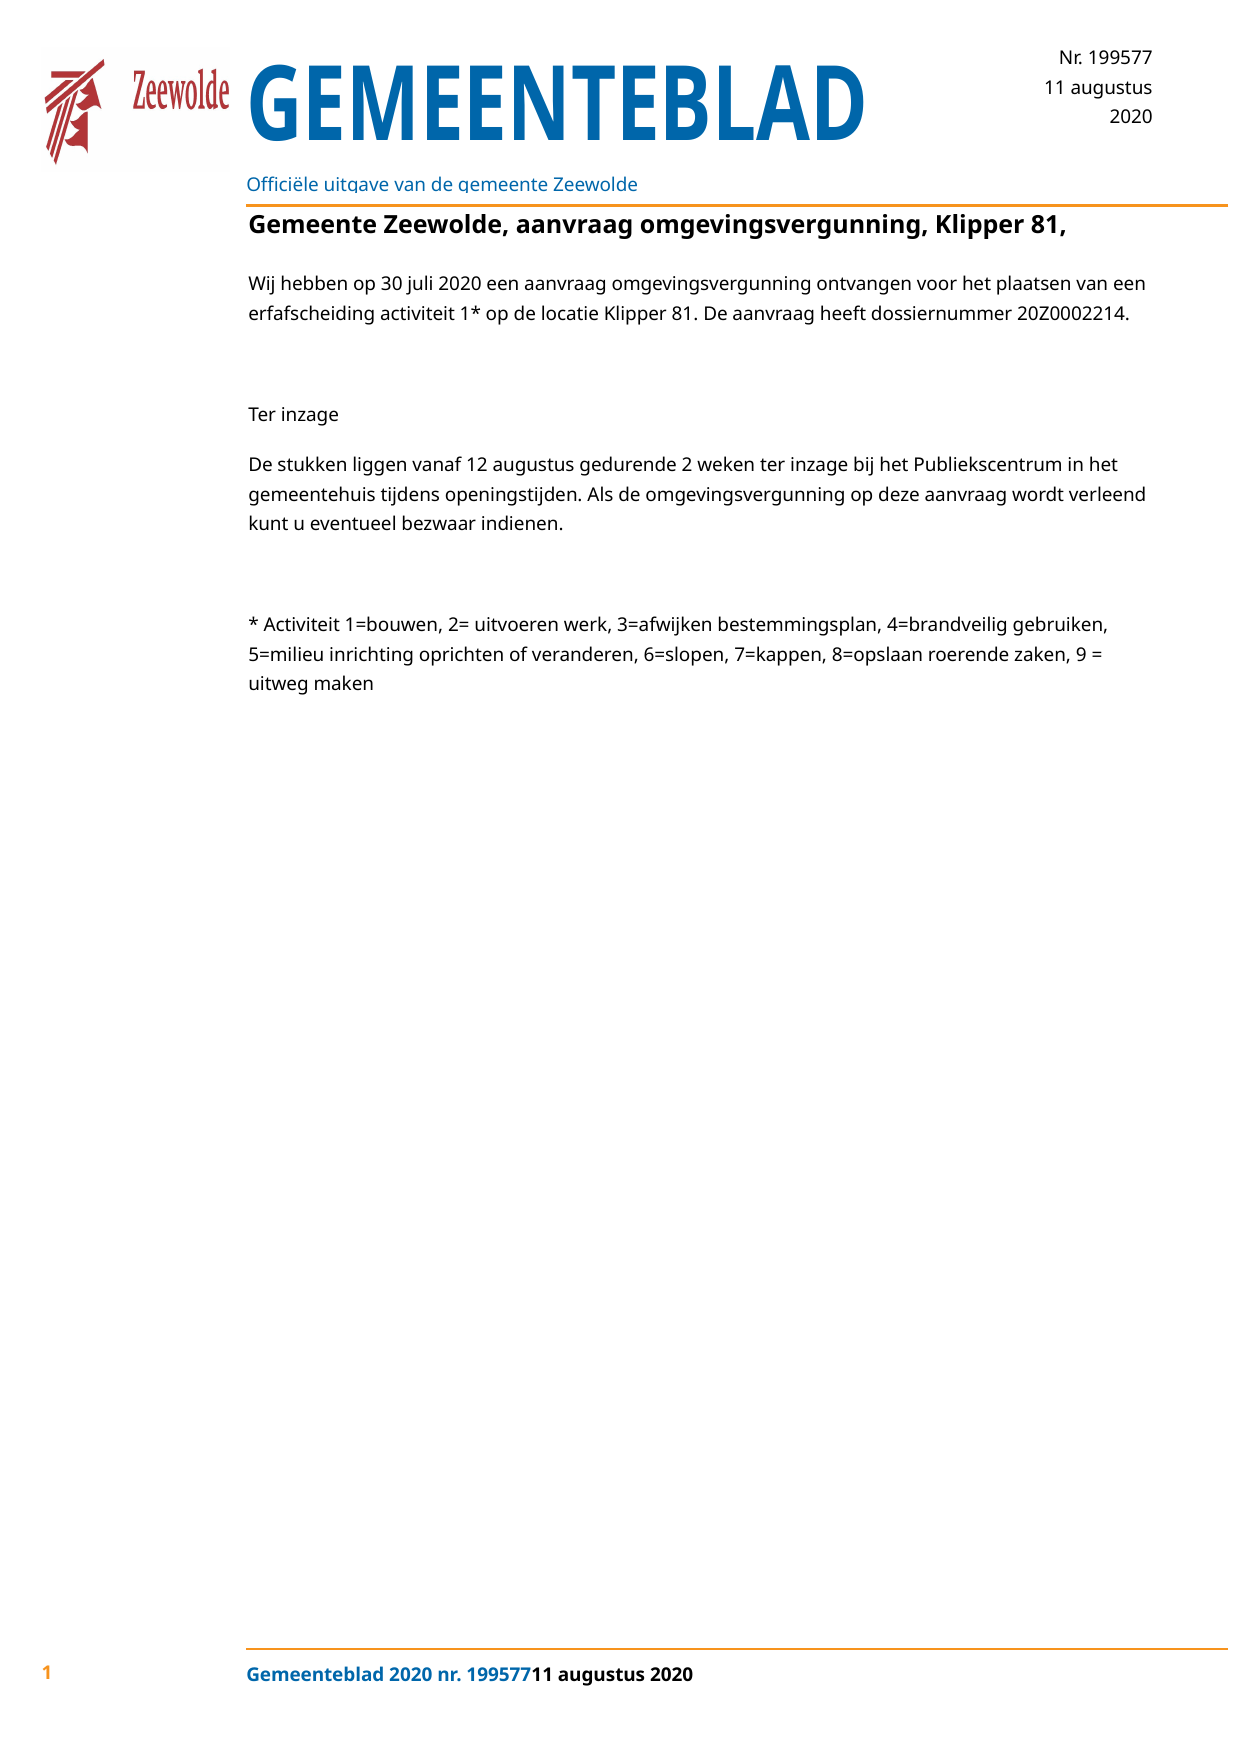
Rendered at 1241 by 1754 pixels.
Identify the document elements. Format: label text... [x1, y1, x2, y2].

text Ter inzage [248, 401, 1152, 426]
text Wij hebben op 30 juli 2020 een aanvraag omgevingsvergunning ontvangen voor het plaatsen van een erfafscheiding activiteit 1* op de locatie Klipper 81. De aanvraag heeft dossiernummer 20Z0002214. [248, 270, 1152, 326]
picture [41, 47, 231, 172]
text Gemeente Zeewolde, aanvraag omgevingsvergunning, Klipper 81, [248, 207, 1152, 241]
text De stukken liggen vanaf 12 augustus gedurende 2 weken ter inzage bij het Publiekscentrum in het gemeentehuis tijdens openingstijden. Als de omgevingsvergunning op deze aanvraag wordt verleend kunt u eventueel bezwaar indienen. [248, 451, 1152, 536]
text * Activiteit 1=bouwen, 2= uitvoeren werk, 3=afwijken bestemmingsplan, 4=brandveilig gebruiken, 5=milieu inrichting oprichten of veranderen, 6=slopen, 7=kappen, 8=opslaan roerende zaken, 9 = uitweg maken [248, 611, 1152, 696]
